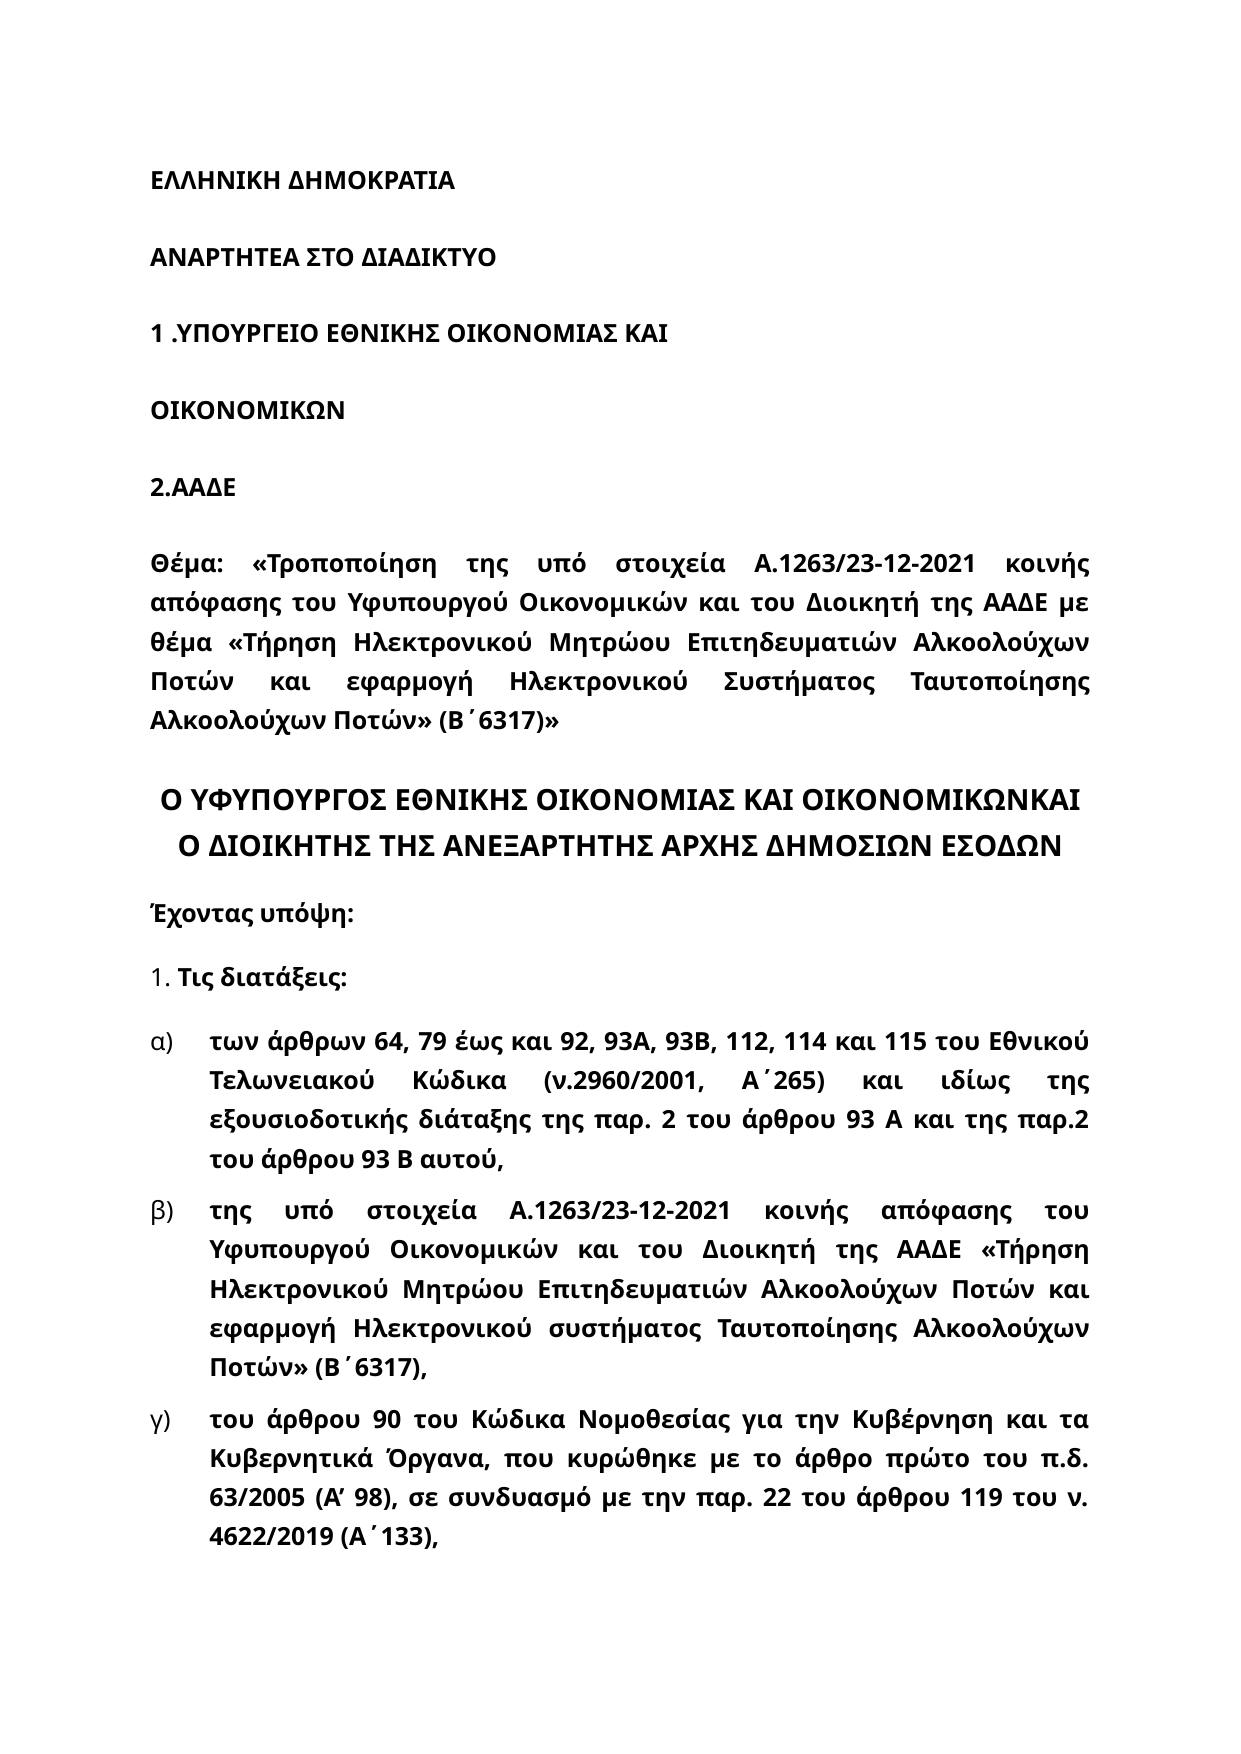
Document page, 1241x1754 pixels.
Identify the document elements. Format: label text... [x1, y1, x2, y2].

title 2.ΑΑΔΕ [150, 469, 1090, 503]
title ΕΛΛΗΝΙΚΗ ΔΗΜΟΚΡΑΤΙΑ [150, 162, 1090, 197]
title Θέμα: «Τροποποίηση της υπό στοιχεία Α.1263/23-12-2021 κοινής απόφασης του Υφυπουργού Οικονομικών και του Διοικητή της ΑΑΔΕ με θέμα «Τήρηση Ηλεκτρονικού Μητρώου Επιτηδευματιών Αλκοολούχων Ποτών και εφαρμογή Ηλεκτρονικού Συστήματος Ταυτοποίησης Αλκοολούχων Ποτών» (Β΄6317)» [150, 546, 1090, 737]
list γ) του άρθρου 90 του Κώδικα Νομοθεσίας για την Κυβέρνηση και τα Κυβερνητικά Όργανα, που κυρώθηκε με το άρθρο πρώτο του π.δ. 63/2005 (Α’ 98), σε συνδυασμό με την παρ. 22 του άρθρου 119 του ν. 4622/2019 (Α΄133), [150, 1401, 1090, 1553]
text Έχοντας υπόψη: [150, 895, 1090, 929]
list β) της υπό στοιχεία Α.1263/23-12-2021 κοινής απόφασης του Υφυπουργού Οικονομικών και του Διοικητή της ΑΑΔΕ «Τήρηση Ηλεκτρονικού Μητρώου Επιτηδευματιών Αλκοολούχων Ποτών και εφαρμογή Ηλεκτρονικού συστήματος Ταυτοποίησης Αλκοολούχων Ποτών» (Β΄6317), [150, 1193, 1090, 1384]
title 1 .ΥΠΟΥΡΓΕΙΟ ΕΘΝΙΚΗΣ ΟΙΚΟΝΟΜΙΑΣ ΚΑΙ [150, 316, 1090, 350]
title ΑΝΑΡΤΗΤΕΑ ΣΤΟ ΔΙΑΔΙΚΤΥΟ [150, 239, 1090, 273]
title ΟΙΚΟΝΟΜΙΚΩΝ [150, 392, 1090, 427]
text 1. Τις διατάξεις: [150, 959, 1090, 994]
list α) των άρθρων 64, 79 έως και 92, 93Α, 93B, 112, 114 και 115 του Εθνικού Τελωνειακού Κώδικα (ν.2960/2001, Α΄265) και ιδίως της εξουσιοδοτικής διάταξης της παρ. 2 του άρθρου 93 Α και της παρ.2 του άρθρου 93 Β αυτού, [150, 1024, 1090, 1175]
text Ο ΥΦΥΠΟΥΡΓΟΣ ΕΘΝΙΚΗΣ ΟΙΚΟΝΟΜΙΑΣ ΚΑΙ ΟΙΚΟΝΟΜΙΚΩΝΚΑΙ Ο ΔΙΟΙΚΗΤΗΣ ΤΗΣ ΑΝΕΞAΡΤΗΤΗΣ ΑΡΧΗΣ ΔΗΜΟΣΙΩΝ ΕΣΟΔΩΝ [150, 779, 1090, 864]
